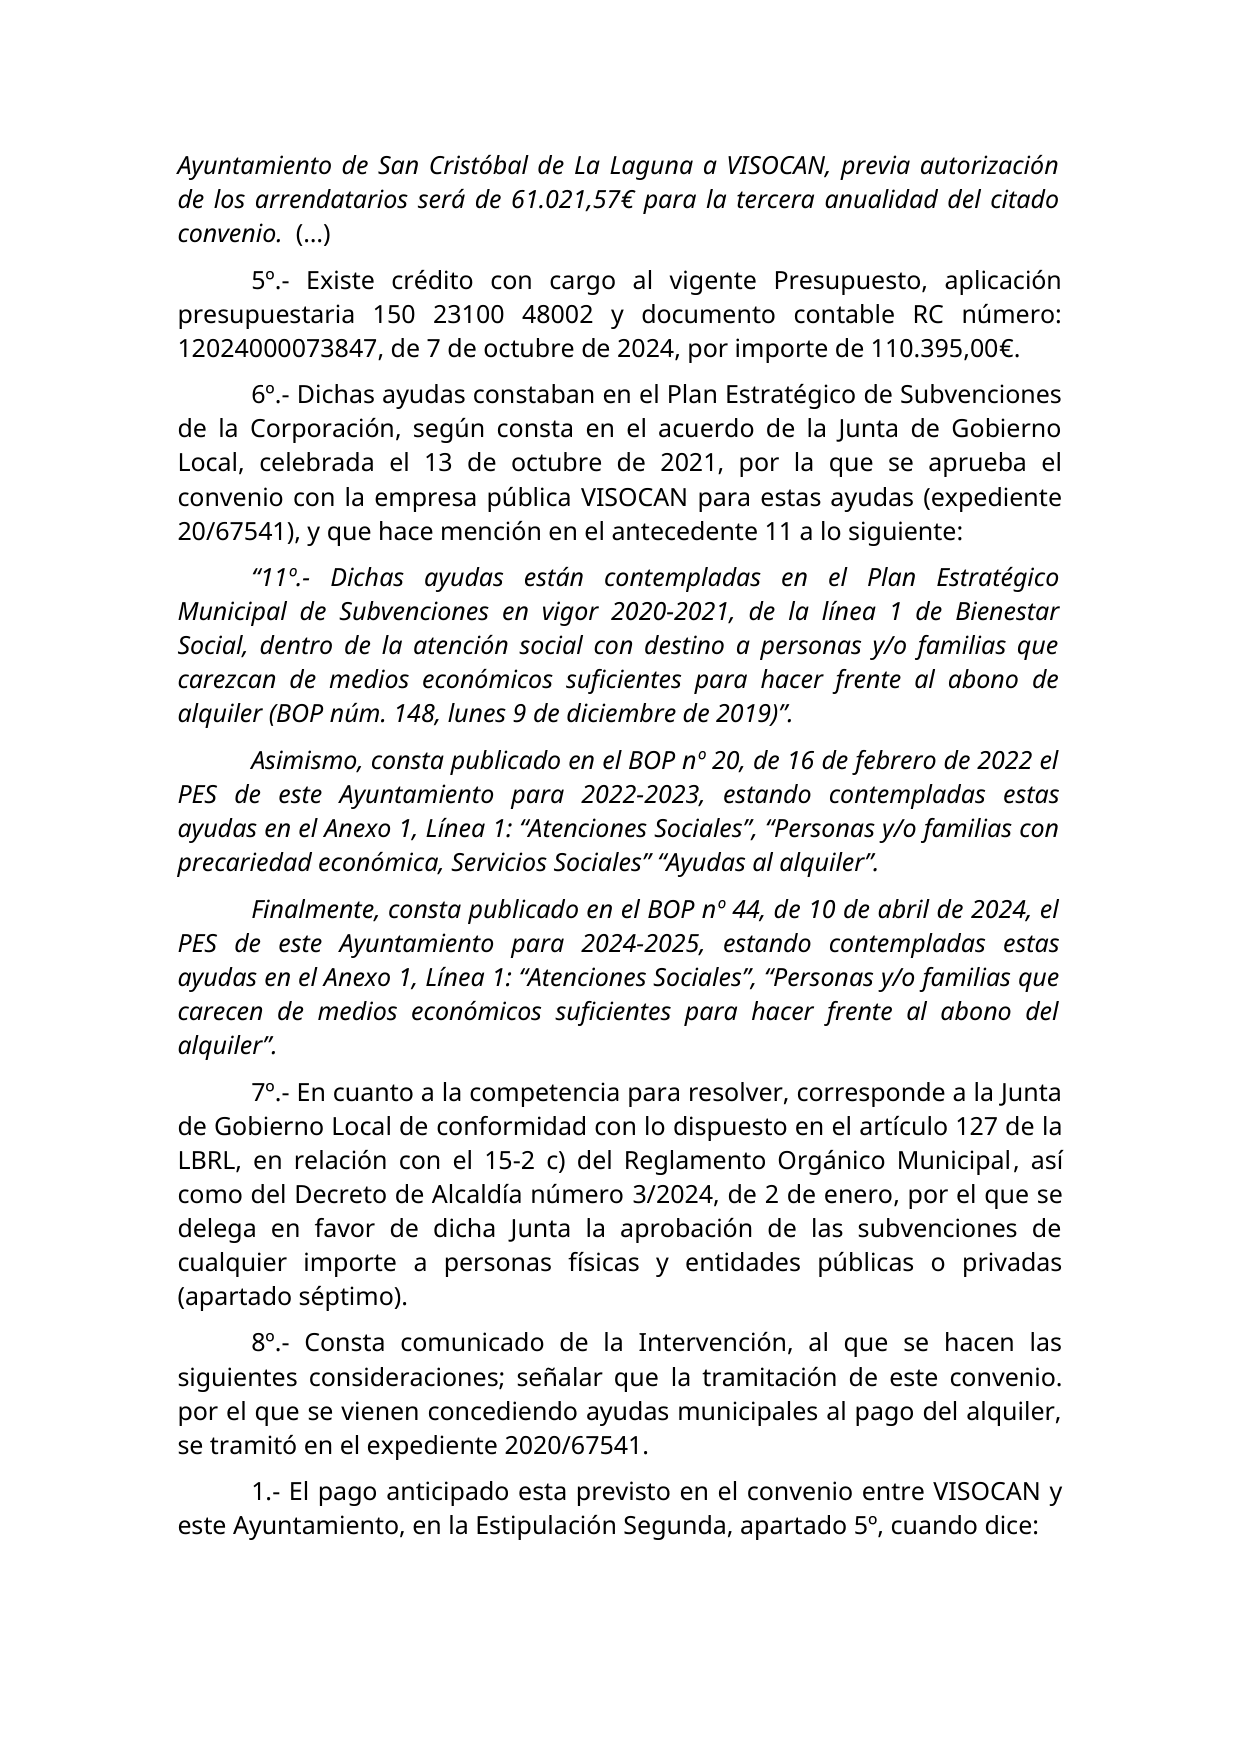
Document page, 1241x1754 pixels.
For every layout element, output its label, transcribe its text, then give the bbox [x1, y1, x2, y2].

text Ayuntamiento de San Cristóbal de La Laguna a VISOCAN, previa autorización de los arrendatarios será de 61.021,57€ para la tercera anualidad del citado convenio. (…) [177, 148, 1063, 250]
text 1.- El pago anticipado esta previsto en el convenio entre VISOCAN y este Ayuntamiento, en la Estipulación Segunda, apartado 5º, cuando dice: [177, 1474, 1063, 1542]
text Finalmente, consta publicado en el BOP nº 44, de 10 de abril de 2024, el PES de este Ayuntamiento para 2024-2025, estando contempladas estas ayudas en el Anexo 1, Línea 1: “Atenciones Sociales”, “Personas y/o familias que carecen de medios económicos suficientes para hacer frente al abono del alquiler”. [177, 891, 1063, 1062]
text “11º.- Dichas ayudas están contempladas en el Plan Estratégico Municipal de Subvenciones en vigor 2020-2021, de la línea 1 de Bienestar Social, dentro de la atención social con destino a personas y/o familias que carezcan de medios económicos suficientes para hacer frente al abono de alquiler (BOP núm. 148, lunes 9 de diciembre de 2019)”. [177, 560, 1063, 730]
text 7º.- En cuanto a la competencia para resolver, corresponde a la Junta de Gobierno Local de conformidad con lo dispuesto en el artículo 127 de la LBRL, en relación con el 15-2 c) del Reglamento Orgánico Municipal, así como del Decreto de Alcaldía número 3/2024, de 2 de enero, por el que se delega en favor de dicha Junta la aprobación de las subvenciones de cualquier importe a personas físicas y entidades públicas o privadas (apartado séptimo). [177, 1074, 1063, 1313]
text 8º.- Consta comunicado de la Intervención, al que se hacen las siguientes consideraciones; señalar que la tramitación de este convenio. por el que se vienen concediendo ayudas municipales al pago del alquiler, se tramitó en el expediente 2020/67541. [177, 1325, 1063, 1461]
text 5º.- Existe crédito con cargo al vigente Presupuesto, aplicación presupuestaria 150 23100 48002 y documento contable RC número: 12024000073847, de 7 de octubre de 2024, por importe de 110.395,00€. [177, 262, 1063, 364]
text Asimismo, consta publicado en el BOP nº 20, de 16 de febrero de 2022 el PES de este Ayuntamiento para 2022-2023, estando contempladas estas ayudas en el Anexo 1, Línea 1: “Atenciones Sociales”, “Personas y/o familias con precariedad económica, Servicios Sociales” “Ayudas al alquiler”. [177, 743, 1063, 879]
text 6º.- Dichas ayudas constaban en el Plan Estratégico de Subvenciones de la Corporación, según consta en el acuerdo de la Junta de Gobierno Local, celebrada el 13 de octubre de 2021, por la que se aprueba el convenio con la empresa pública VISOCAN para estas ayudas (expediente 20/67541), y que hace mención en el antecedente 11 a lo siguiente: [177, 377, 1063, 547]
